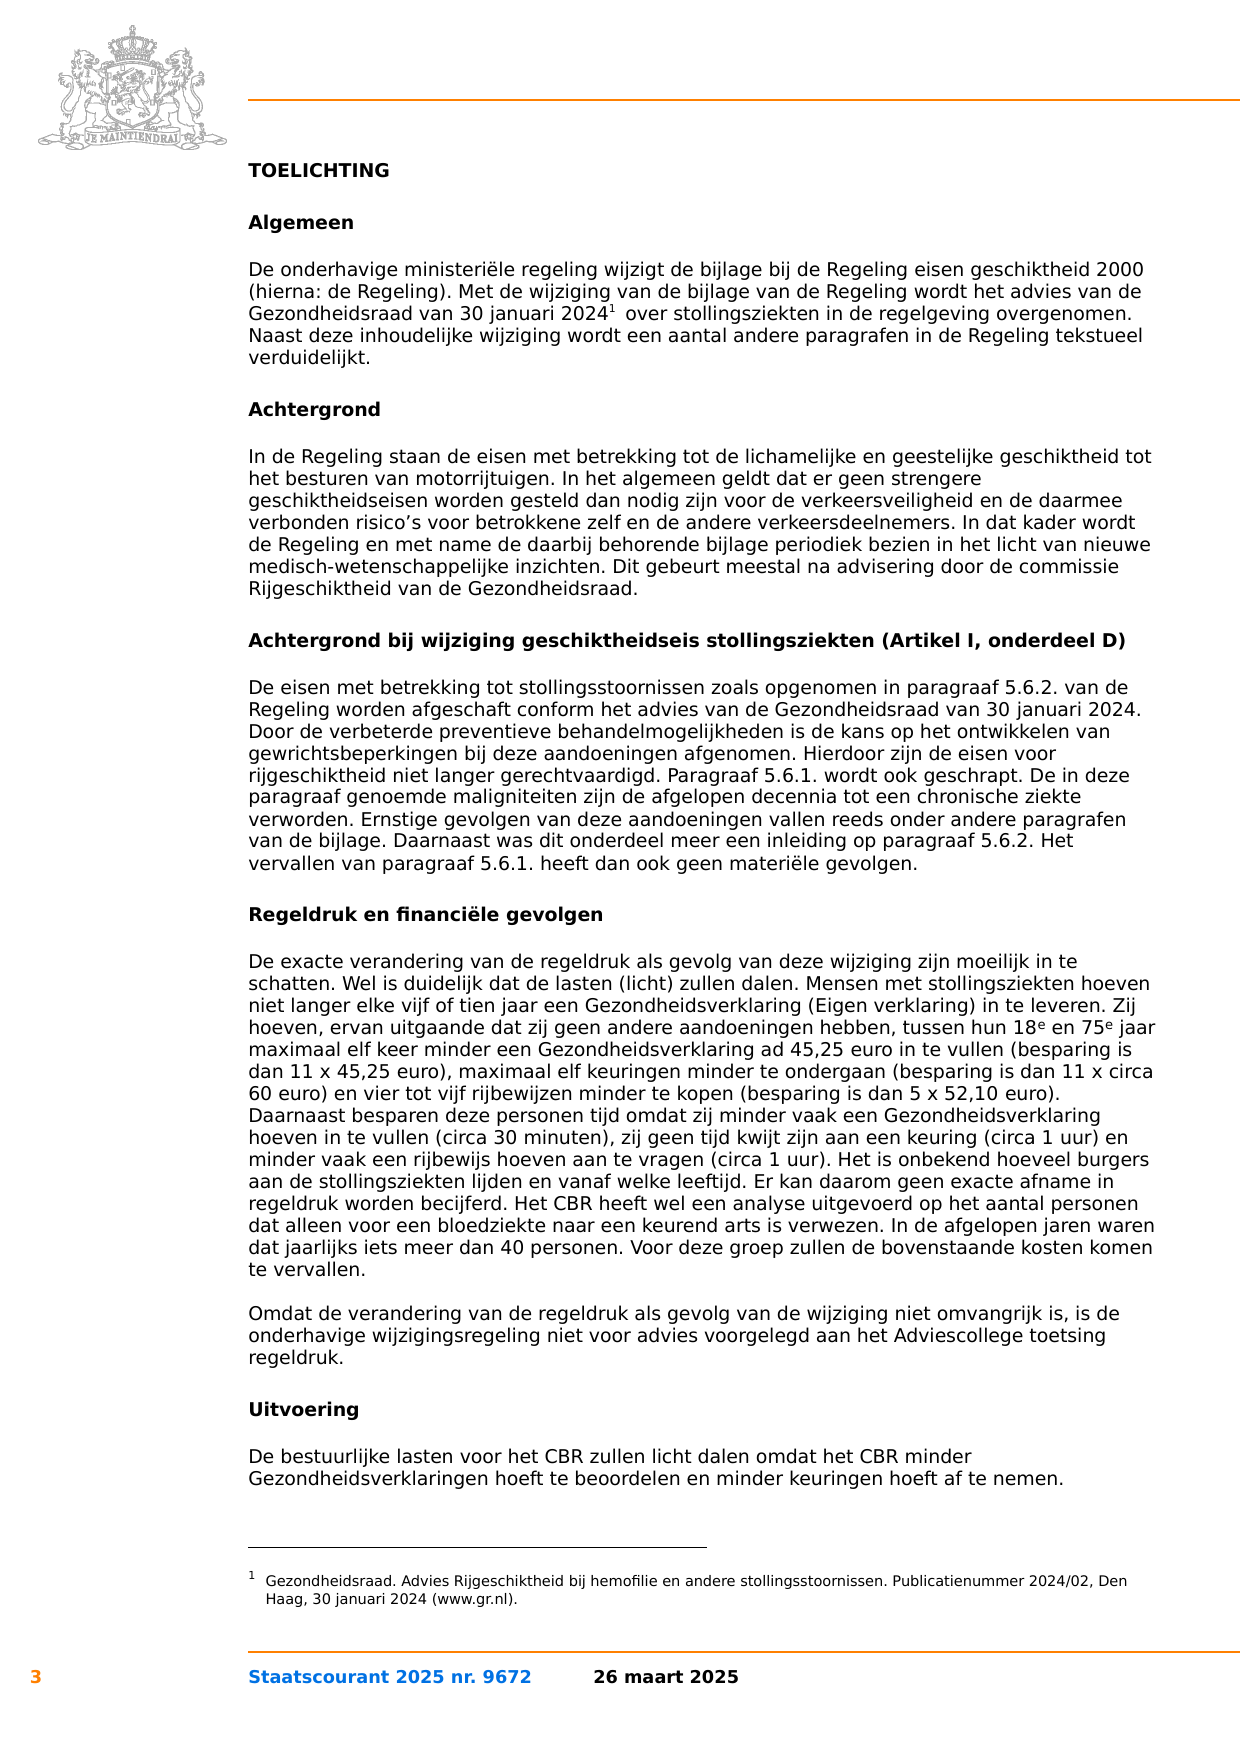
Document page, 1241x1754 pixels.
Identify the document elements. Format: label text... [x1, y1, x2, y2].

subtitle TOELICHTING [248, 160, 1163, 182]
picture [38, 25, 227, 150]
text De eisen met betrekking tot stollingsstoornissen zoals opgenomen in paragraaf 5.6.2. van de Regeling worden afgeschaft conform het advies van de Gezondheidsraad van 30 januari 2024. Door de verbeterde preventieve behandelmogelijkheden is de kans op het ontwikkelen van gewrichtsbeperkingen bij deze aandoeningen afgenomen. Hierdoor zijn de eisen voor rijgeschiktheid niet langer gerechtvaardigd. Paragraaf 5.6.1. wordt ook geschrapt. De in deze paragraaf genoemde maligniteiten zijn de afgelopen decennia tot een chronische ziekte verworden. Ernstige gevolgen van deze aandoeningen vallen reeds onder andere paragrafen van de bijlage. Daarnaast was dit onderdeel meer een inleiding op paragraaf 5.6.2. Het vervallen van paragraaf 5.6.1. heeft dan ook geen materiële gevolgen. [248, 677, 1163, 874]
subtitle Achtergrond bij wijziging geschiktheidseis stollingsziekten (Artikel I, onderdeel D) [248, 629, 1163, 652]
text Omdat de verandering van de regeldruk als gevolg van de wijziging niet omvangrijk is, is de onderhavige wijzigingsregeling niet voor advies voorgelegd aan het Adviescollege toetsing regeldruk. [248, 1303, 1163, 1369]
text In de Regeling staan de eisen met betrekking tot de lichamelijke en geestelijke geschiktheid tot het besturen van motorrijtuigen. In het algemeen geldt dat er geen strengere geschiktheidseisen worden gesteld dan nodig zijn voor de verkeersveiligheid en de daarmee verbonden risico’s voor betrokkene zelf en de andere verkeersdeelnemers. In dat kader wordt de Regeling en met name de daarbij behorende bijlage periodiek bezien in het licht van nieuwe medisch-wetenschappelijke inzichten. Dit gebeurt meestal na advisering door de commissie Rijgeschiktheid van de Gezondheidsraad. [248, 446, 1163, 599]
subtitle Achtergrond [248, 399, 1163, 421]
subtitle Algemeen [248, 212, 1163, 234]
text De exacte verandering van de regeldruk als gevolg van deze wijziging zijn moeilijk in te schatten. Wel is duidelijk dat de lasten (licht) zullen dalen. Mensen met stollingsziekten hoeven niet langer elke vijf of tien jaar een Gezondheidsverklaring (Eigen verklaring) in te leveren. Zij hoeven, ervan uitgaande dat zij geen andere aandoeningen hebben, tussen hun 18e en 75e jaar maximaal elf keer minder een Gezondheidsverklaring ad 45,25 euro in te vullen (besparing is dan 11 x 45,25 euro), maximaal elf keuringen minder te ondergaan (besparing is dan 11 x circa 60 euro) en vier tot vijf rijbewijzen minder te kopen (besparing is dan 5 x 52,10 euro). Daarnaast besparen deze personen tijd omdat zij minder vaak een Gezondheidsverklaring hoeven in te vullen (circa 30 minuten), zij geen tijd kwijt zijn aan een keuring (circa 1 uur) en minder vaak een rijbewijs hoeven aan te vragen (circa 1 uur). Het is onbekend hoeveel burgers aan de stollingsziekten lijden en vanaf welke leeftijd. Er kan daarom geen exacte afname in regeldruk worden becijferd. Het CBR heeft wel een analyse uitgevoerd op het aantal personen dat alleen voor een bloedziekte naar een keurend arts is verwezen. In de afgelopen jaren waren dat jaarlijks iets meer dan 40 personen. Voor deze groep zullen de bovenstaande kosten komen te vervallen. [248, 951, 1163, 1281]
text Gezondheidsraad. Advies Rijgeschiktheid bij hemofilie en andere stollingsstoornissen. Publicatienummer 2024/02, Den Haag, 30 januari 2024 (www.gr.nl). [248, 1569, 1163, 1608]
subtitle Regeldruk en financiële gevolgen [248, 904, 1163, 926]
text De bestuurlijke lasten voor het CBR zullen licht dalen omdat het CBR minder Gezondheidsverklaringen hoeft te beoordelen en minder keuringen hoeft af te nemen. [248, 1446, 1163, 1490]
text De onderhavige ministeriële regeling wijzigt de bijlage bij de Regeling eisen geschiktheid 2000 (hierna: de Regeling). Met de wijziging van de bijlage van de Regeling wordt het advies van de Gezondheidsraad van 30 januari 2024 over stollingsziekten in de regelgeving overgenomen. Naast deze inhoudelijke wijziging wordt een aantal andere paragrafen in de Regeling tekstueel verduidelijkt. [248, 259, 1163, 369]
subtitle Uitvoering [248, 1399, 1163, 1421]
